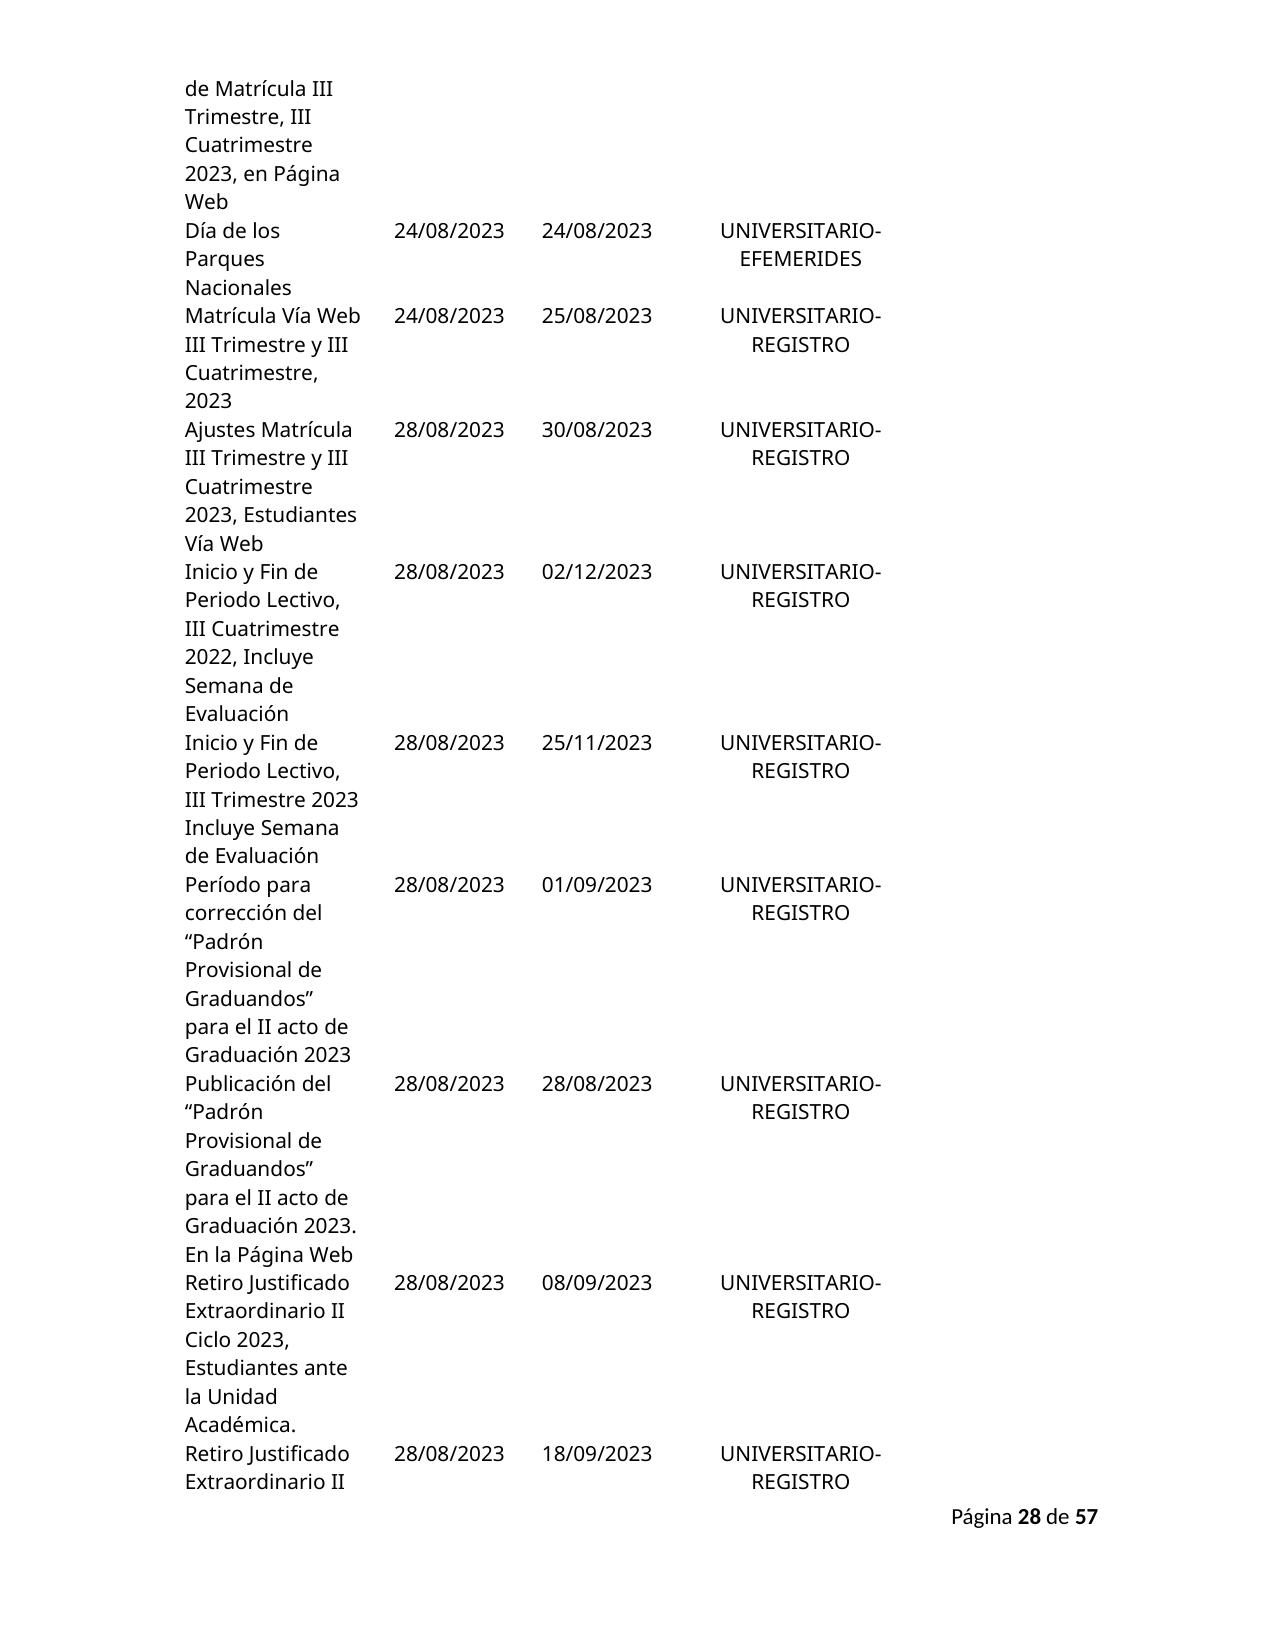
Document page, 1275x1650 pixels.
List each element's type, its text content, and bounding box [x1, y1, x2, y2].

table_cell [959, 557, 1257, 728]
table_cell 24/08/2023 [368, 301, 530, 415]
table_cell 28/08/2023 [368, 557, 530, 728]
table_cell Período para corrección del “Padrón Provisional de Graduandos” para el II acto de Graduación 2023 [177, 870, 368, 1069]
table_cell 28/08/2023 [368, 728, 530, 870]
table_cell 24/08/2023 [368, 216, 530, 301]
table_cell Retiro Justificado Extraordinario II Ciclo 2023, Estudiantes ante la Unidad Académica. [177, 1268, 368, 1439]
table_cell UNIVERSITARIO-REGISTRO [664, 1268, 938, 1439]
table_cell [938, 301, 959, 415]
table_cell [938, 216, 959, 301]
table_cell UNIVERSITARIO-REGISTRO [664, 557, 938, 728]
table_cell Ajustes Matrícula III Trimestre y III Cuatrimestre 2023, Estudiantes Vía Web [177, 415, 368, 557]
table_cell [938, 870, 959, 1069]
table_cell [1257, 1069, 1275, 1268]
table_cell Matrícula Vía Web III Trimestre y III Cuatrimestre, 2023 [177, 301, 368, 415]
table_cell [1257, 301, 1275, 415]
table_cell [938, 74, 959, 216]
table_cell [1257, 557, 1275, 728]
table_cell [959, 1069, 1257, 1268]
table_cell Inicio y Fin de Periodo Lectivo, III Cuatrimestre 2022, Incluye Semana de Evaluación [177, 557, 368, 728]
table_cell Publicación del “Padrón Provisional de Graduandos” para el II acto de Graduación 2023. En la Página Web [177, 1069, 368, 1268]
table_cell [1257, 216, 1275, 301]
table_cell [959, 870, 1257, 1069]
table_cell [938, 1439, 959, 1502]
table_cell [938, 1069, 959, 1268]
table_cell 18/09/2023 [530, 1439, 664, 1502]
table_cell 30/08/2023 [530, 415, 664, 557]
table_cell [959, 415, 1257, 557]
table_cell 01/09/2023 [530, 870, 664, 1069]
table_cell UNIVERSITARIO-REGISTRO [664, 301, 938, 415]
table_cell 25/08/2023 [530, 301, 664, 415]
table_cell [368, 74, 530, 216]
table_cell [1257, 870, 1275, 1069]
table_cell [530, 74, 664, 216]
table_cell Retiro Justificado Extraordinario II [177, 1439, 368, 1502]
table_cell 25/11/2023 [530, 728, 664, 870]
table_cell [959, 1268, 1257, 1439]
table_cell [959, 216, 1257, 301]
table_cell [664, 74, 938, 216]
table_cell UNIVERSITARIO-REGISTRO [664, 870, 938, 1069]
table_cell [938, 557, 959, 728]
table_cell UNIVERSITARIO-REGISTRO [664, 415, 938, 557]
table_cell de Matrícula III Trimestre, III Cuatrimestre 2023, en Página Web [177, 74, 368, 216]
table_cell 28/08/2023 [530, 1069, 664, 1268]
table_cell [938, 415, 959, 557]
table_cell UNIVERSITARIO-REGISTRO [664, 1069, 938, 1268]
table_cell [959, 728, 1257, 870]
table_cell [1257, 74, 1275, 216]
table_cell 28/08/2023 [368, 1069, 530, 1268]
table_cell 24/08/2023 [530, 216, 664, 301]
table_cell [938, 728, 959, 870]
table_cell [959, 74, 1257, 216]
table_cell 28/08/2023 [368, 870, 530, 1069]
table_cell 28/08/2023 [368, 415, 530, 557]
table_cell [938, 1268, 959, 1439]
table_cell [959, 301, 1257, 415]
table_cell 28/08/2023 [368, 1439, 530, 1502]
table_cell [1257, 1268, 1275, 1439]
table_cell 08/09/2023 [530, 1268, 664, 1439]
table_cell [959, 1439, 1257, 1502]
table_cell UNIVERSITARIO-EFEMERIDES [664, 216, 938, 301]
table_cell 02/12/2023 [530, 557, 664, 728]
table_cell Día de los Parques Nacionales [177, 216, 368, 301]
table_cell [1257, 415, 1275, 557]
table_cell UNIVERSITARIO-REGISTRO [664, 728, 938, 870]
table_cell [1257, 728, 1275, 870]
table_cell UNIVERSITARIO-REGISTRO [664, 1439, 938, 1502]
table_cell Inicio y Fin de Periodo Lectivo, III Trimestre 2023 Incluye Semana de Evaluación [177, 728, 368, 870]
table_cell [1257, 1439, 1275, 1502]
table_cell 28/08/2023 [368, 1268, 530, 1439]
